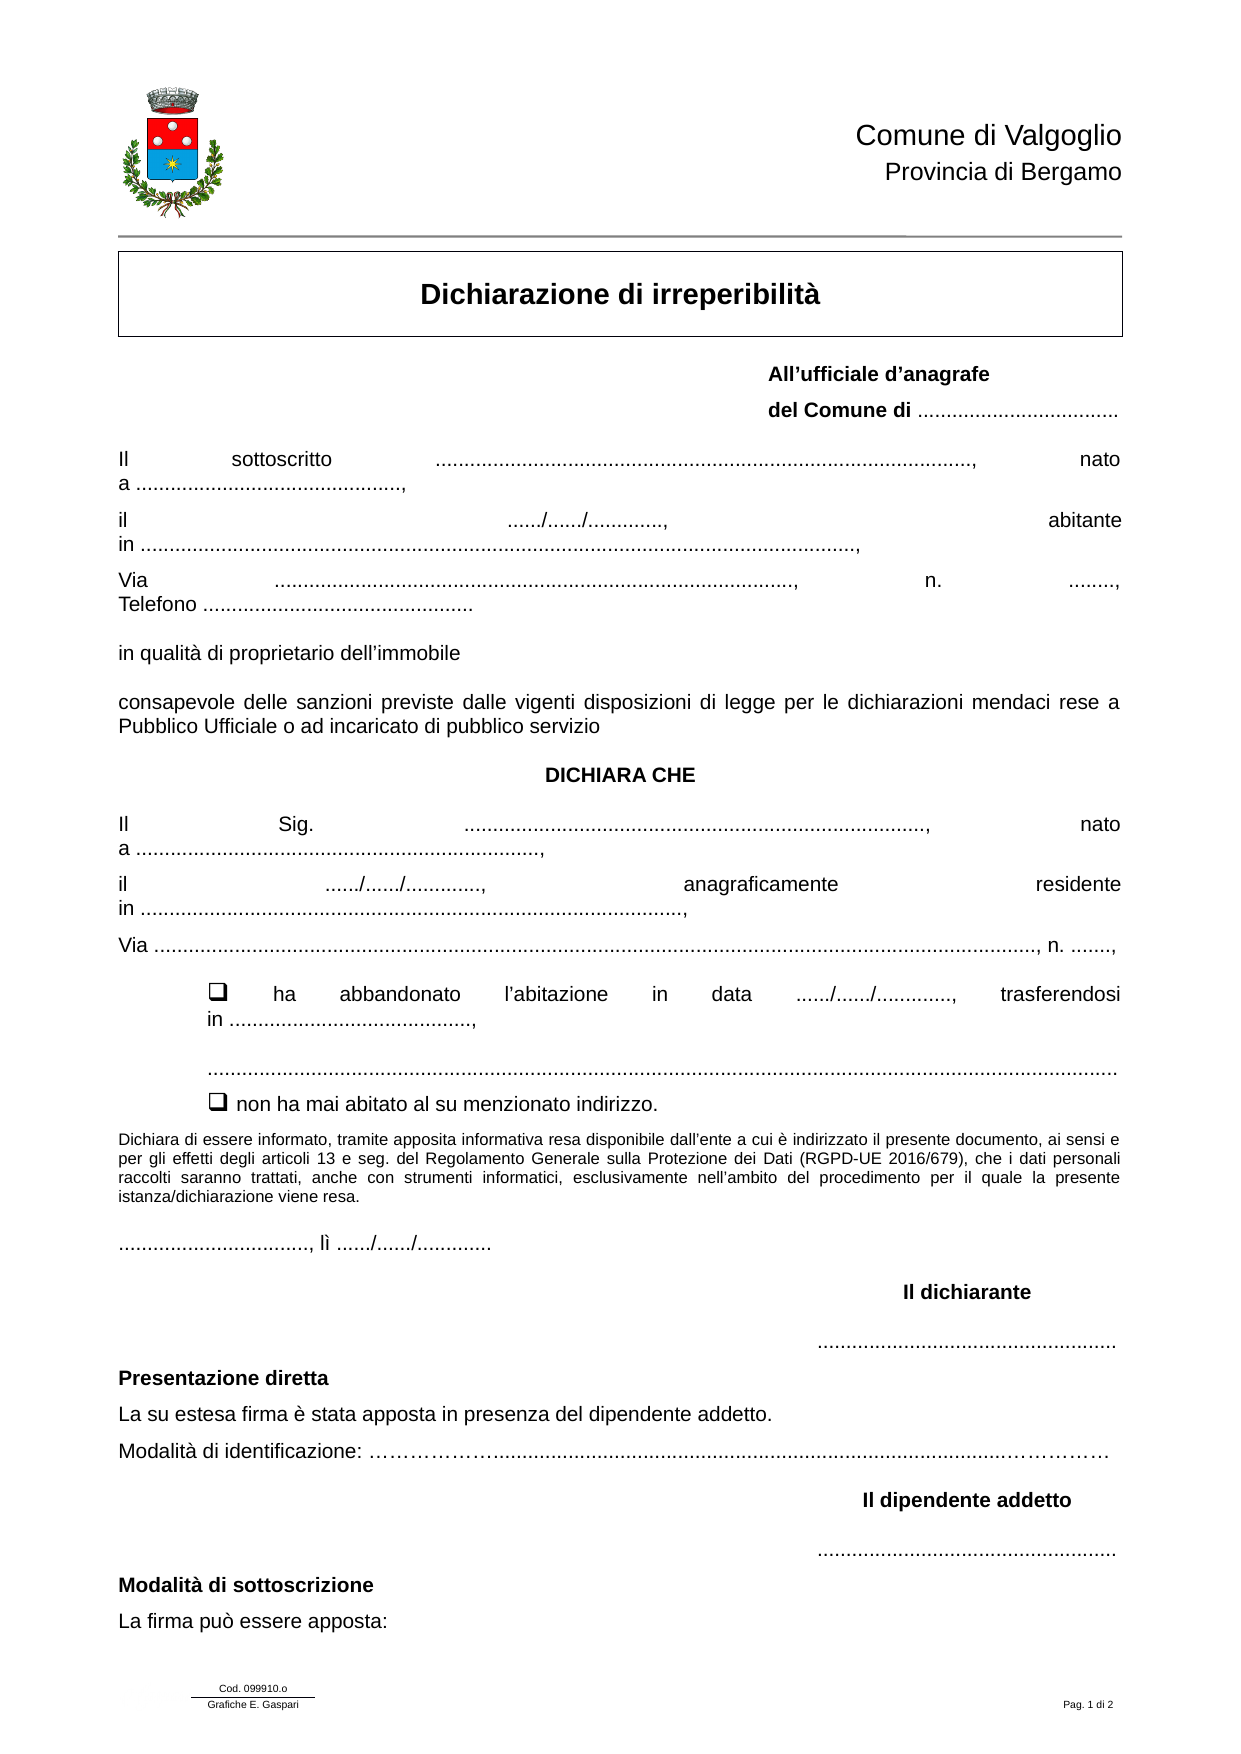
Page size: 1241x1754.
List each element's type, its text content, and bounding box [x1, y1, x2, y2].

picture [122, 87, 224, 219]
subtitle Presentazione diretta [118, 1366, 1122, 1389]
text .............................................................................................................................................................. [207, 1056, 1122, 1079]
text La firma può essere apposta: [118, 1609, 1122, 1633]
text ................................., lì ....../....../............. [118, 1231, 1122, 1255]
subtitle Via .........................................................................................., n. ........, Telefono ............................................... [118, 568, 1122, 616]
text il ....../....../............., anagraficamente residente in .............................................................................................., [118, 872, 1122, 920]
subtitle Il sottoscritto ............................................................................................., nato a .............................................., [118, 447, 1122, 495]
subtitle del Comune di ................................... [768, 398, 1122, 422]
table_header Dichiarazione di irreperibilità [119, 252, 1122, 336]
text .................................................... [812, 1536, 1122, 1560]
text  ha abbandonato l’abitazione in data ....../....../............., trasferendosi in .........................................., [207, 982, 1122, 1031]
text Comune di Valgoglio [224, 118, 1122, 152]
text .................................................... [812, 1329, 1122, 1353]
text Il dipendente addetto [812, 1487, 1122, 1511]
subtitle in qualità di proprietario dell’immobile [118, 641, 1122, 665]
text Modalità di identificazione: ……………….........................................................................................…………… [118, 1438, 1122, 1462]
subtitle consapevole delle sanzioni previste dalle vigenti disposizioni di legge per le dichiarazioni mendaci rese a Pubblico Ufficiale o ad incaricato di pubblico servizio [118, 690, 1122, 738]
text Via ........................................................................................................................................................., n. ......., [118, 933, 1122, 957]
text  non ha mai abitato al su menzionato indirizzo. [207, 1092, 1122, 1117]
text Il Sig. ................................................................................, nato a ......................................................................, [118, 812, 1122, 860]
subtitle All’ufficiale d’anagrafe [768, 362, 1122, 386]
text Dichiara di essere informato, tramite apposita informativa resa disponibile dall’ente a cui è indirizzato il presente documento, ai sensi e per gli effetti degli articoli 13 e seg. del Regolamento Generale sulla Protezione dei Dati (RGPD-UE 2016/679), che i dati personali raccolti saranno trattati, anche con strumenti informatici, esclusivamente nell’ambito del procedimento per il quale la presente istanza/dichiarazione viene resa. [118, 1129, 1122, 1206]
subtitle il ....../....../............., abitante in ............................................................................................................................, [118, 508, 1122, 556]
text La su estesa firma è stata apposta in presenza del dipendente addetto. [118, 1402, 1122, 1426]
subtitle DICHIARA CHE [118, 763, 1122, 787]
text Modalità di sottoscrizione [118, 1573, 1122, 1597]
text Il dichiarante [812, 1280, 1122, 1304]
text Provincia di Bergamo [224, 157, 1122, 185]
